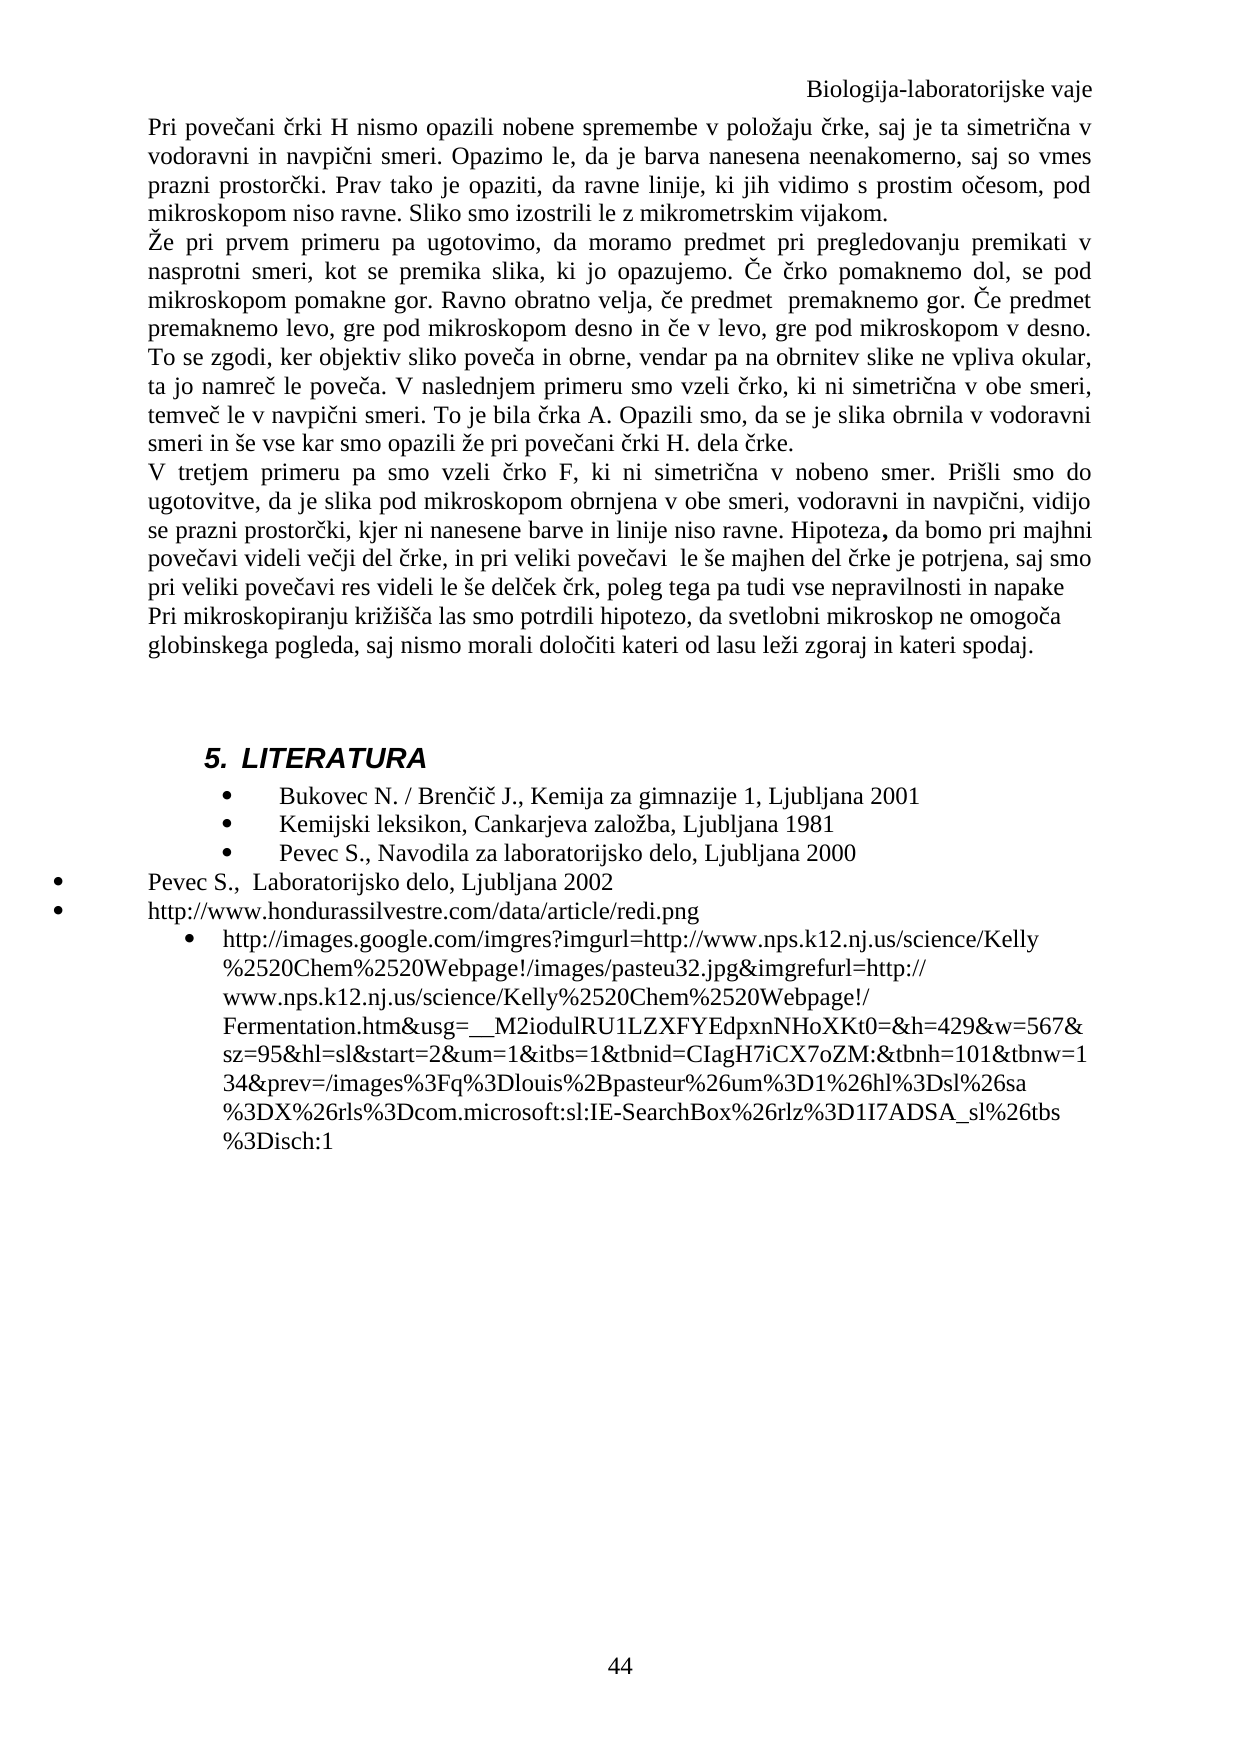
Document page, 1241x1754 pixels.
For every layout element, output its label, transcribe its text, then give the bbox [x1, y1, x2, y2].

list Kemijski leksikon, Cankarjeva založba, Ljubljana 1981 [223, 809, 1092, 838]
text Pri povečani črki H nismo opazili nobene spremembe v položaju črke, saj je ta simetrična v vodoravni in navpični smeri. Opazimo le, da je barva nanesena neenakomerno, saj so vmes prazni prostorčki. Prav tako je opaziti, da ravne linije, ki jih vidimo s prostim očesom, pod mikroskopom niso ravne. Sliko smo izostrili le z mikrometrskim vijakom. [148, 112, 1092, 227]
list http://images.google.com/imgres?imgurl=http://www.nps.k12.nj.us/science/Kelly%2520Chem%2520Webpage!/images/pasteu32.jpg&imgrefurl=http://www.nps.k12.nj.us/science/Kelly%2520Chem%2520Webpage!/Fermentation.htm&usg=__M2iodulRU1LZXFYEdpxnNHoXKt0=&h=429&w=567&sz=95&hl=sl&start=2&um=1&itbs=1&tbnid=CIagH7iCX7oZM:&tbnh=101&tbnw=134&prev=/images%3Fq%3Dlouis%2Bpasteur%26um%3D1%26hl%3Dsl%26sa%3DX%26rls%3Dcom.microsoft:sl:IE-SearchBox%26rlz%3D1I7ADSA_sl%26tbs%3Disch:1 [185, 924, 1092, 1154]
text Pri mikroskopiranju križišča las smo potrdili hipotezo, da svetlobni mikroskop ne omogoča globinskega pogleda, saj nismo morali določiti kateri od lasu leži zgoraj in kateri spodaj. [148, 601, 1092, 658]
text V tretjem primeru pa smo vzeli črko F, ki ni simetrična v nobeno smer. Prišli smo do ugotovitve, da je slika pod mikroskopom obrnjena v obe smeri, vodoravni in navpični, vidijo se prazni prostorčki, kjer ni nanesene barve in linije niso ravne. Hipoteza, da bomo pri majhni povečavi videli večji del črke, in pri veliki povečavi le še majhen del črke je potrjena, saj smo pri veliki povečavi res videli le še delček črk, poleg tega pa tudi vse nepravilnosti in napake [148, 457, 1092, 601]
list Pevec S., Laboratorijsko delo, Ljubljana 2002 [54, 867, 1092, 896]
list Bukovec N. / Brenčič J., Kemija za gimnazije 1, Ljubljana 2001 [223, 781, 1092, 809]
list Pevec S., Navodila za laboratorijsko delo, Ljubljana 2000 [223, 838, 1092, 867]
text Že pri prvem primeru pa ugotovimo, da moramo predmet pri pregledovanju premikati v nasprotni smeri, kot se premika slika, ki jo opazujemo. Če črko pomaknemo dol, se pod mikroskopom pomakne gor. Ravno obratno velja, če predmet premaknemo gor. Če predmet premaknemo levo, gre pod mikroskopom desno in če v levo, gre pod mikroskopom v desno. To se zgodi, ker objektiv sliko poveča in obrne, vendar pa na obrnitev slike ne vpliva okular, ta jo namreč le poveča. V naslednjem primeru smo vzeli črko, ki ni simetrična v obe smeri, temveč le v navpični smeri. To je bila črka A. Opazili smo, da se je slika obrnila v vodoravni smeri in še vse kar smo opazili že pri povečani črki H. dela črke. [148, 227, 1092, 457]
list http://www.hondurassilvestre.com/data/article/redi.png [54, 896, 1092, 924]
subtitle LITERATURA [204, 741, 1092, 774]
